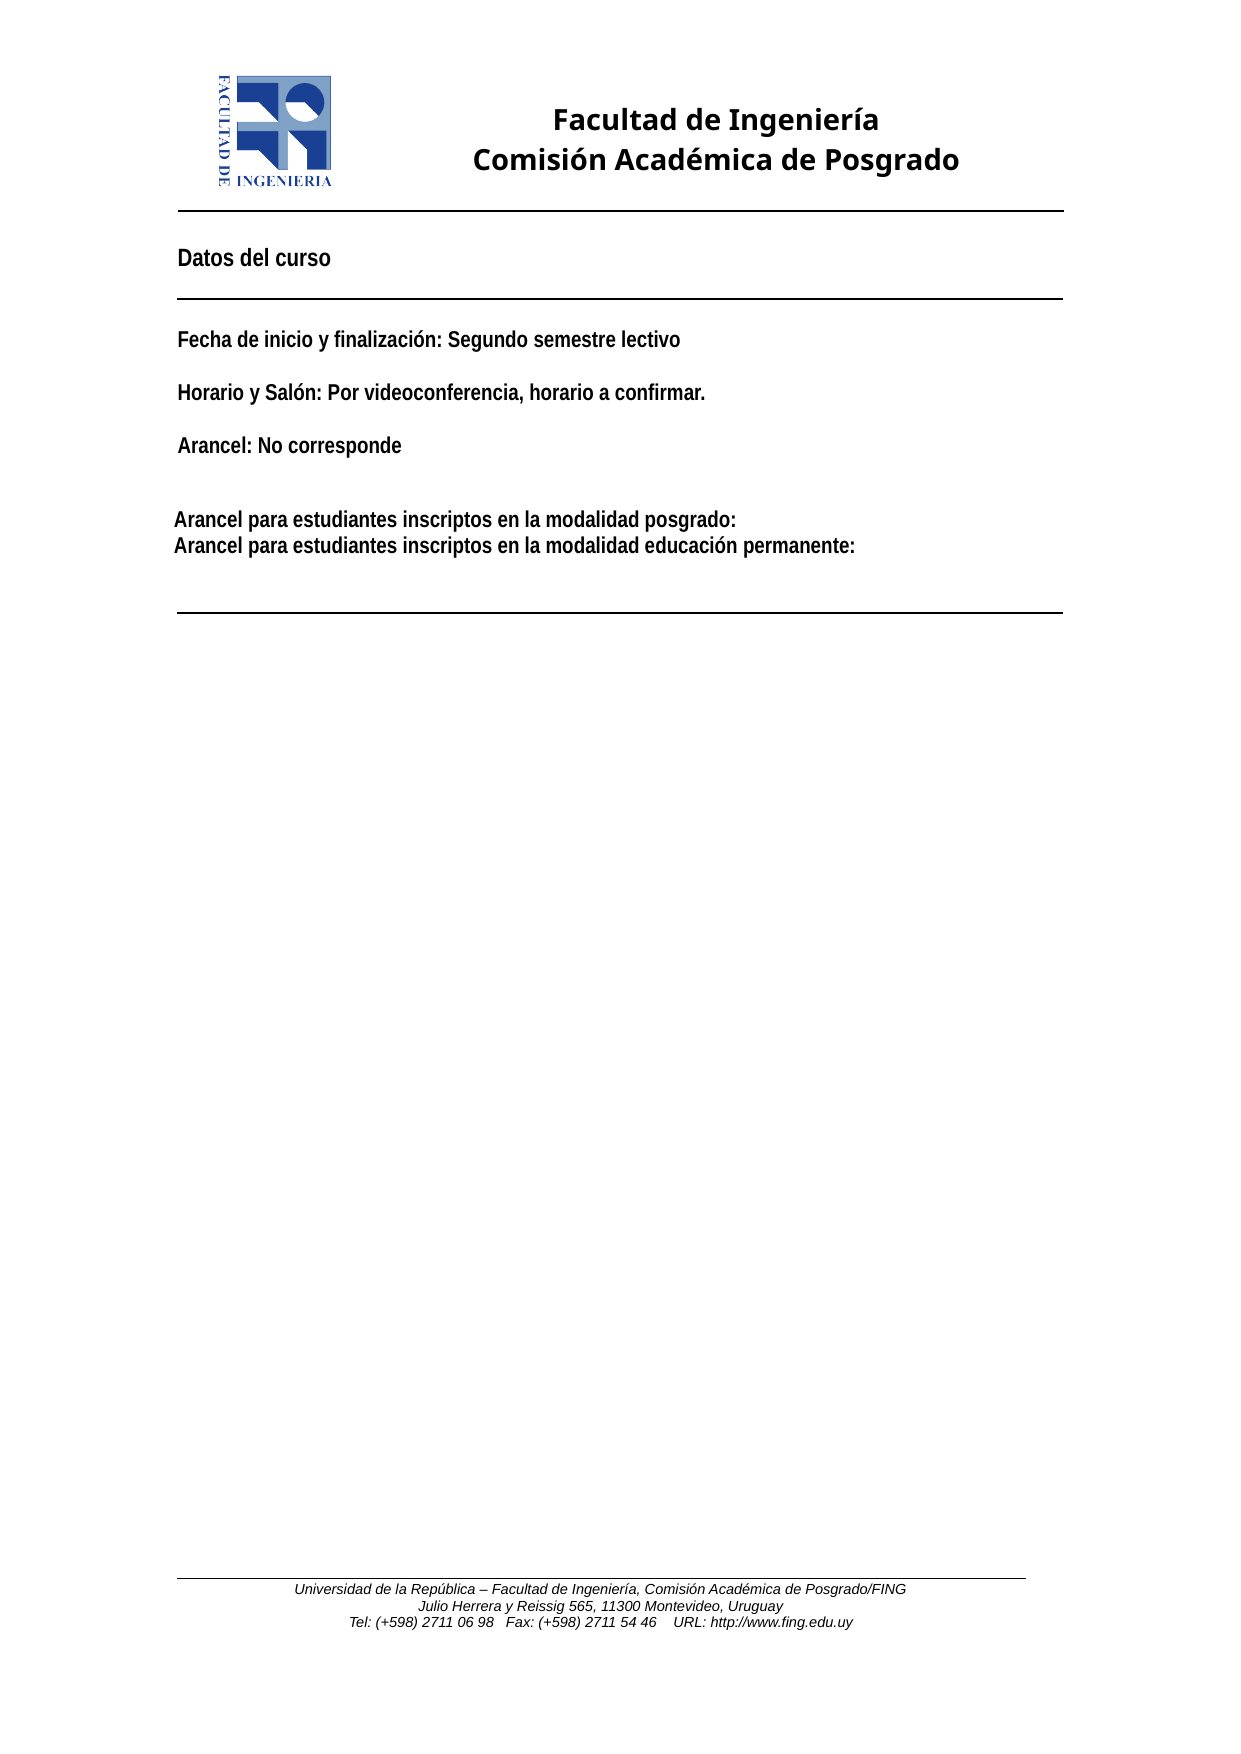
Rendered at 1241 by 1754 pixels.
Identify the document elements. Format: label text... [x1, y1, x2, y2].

text Arancel: No corresponde [177, 432, 1063, 458]
table_header Arancel para estudiantes inscriptos en la modalidad posgrado: [163, 506, 1047, 532]
text Horario y Salón: Por videoconferencia, horario a confirmar. [177, 379, 1063, 405]
table_cell Arancel para estudiantes inscriptos en la modalidad educación permanente: [163, 532, 1047, 585]
text Fecha de inicio y finalización: Segundo semestre lectivo [177, 326, 1063, 352]
picture [214, 75, 332, 191]
text Datos del curso [177, 243, 1063, 272]
